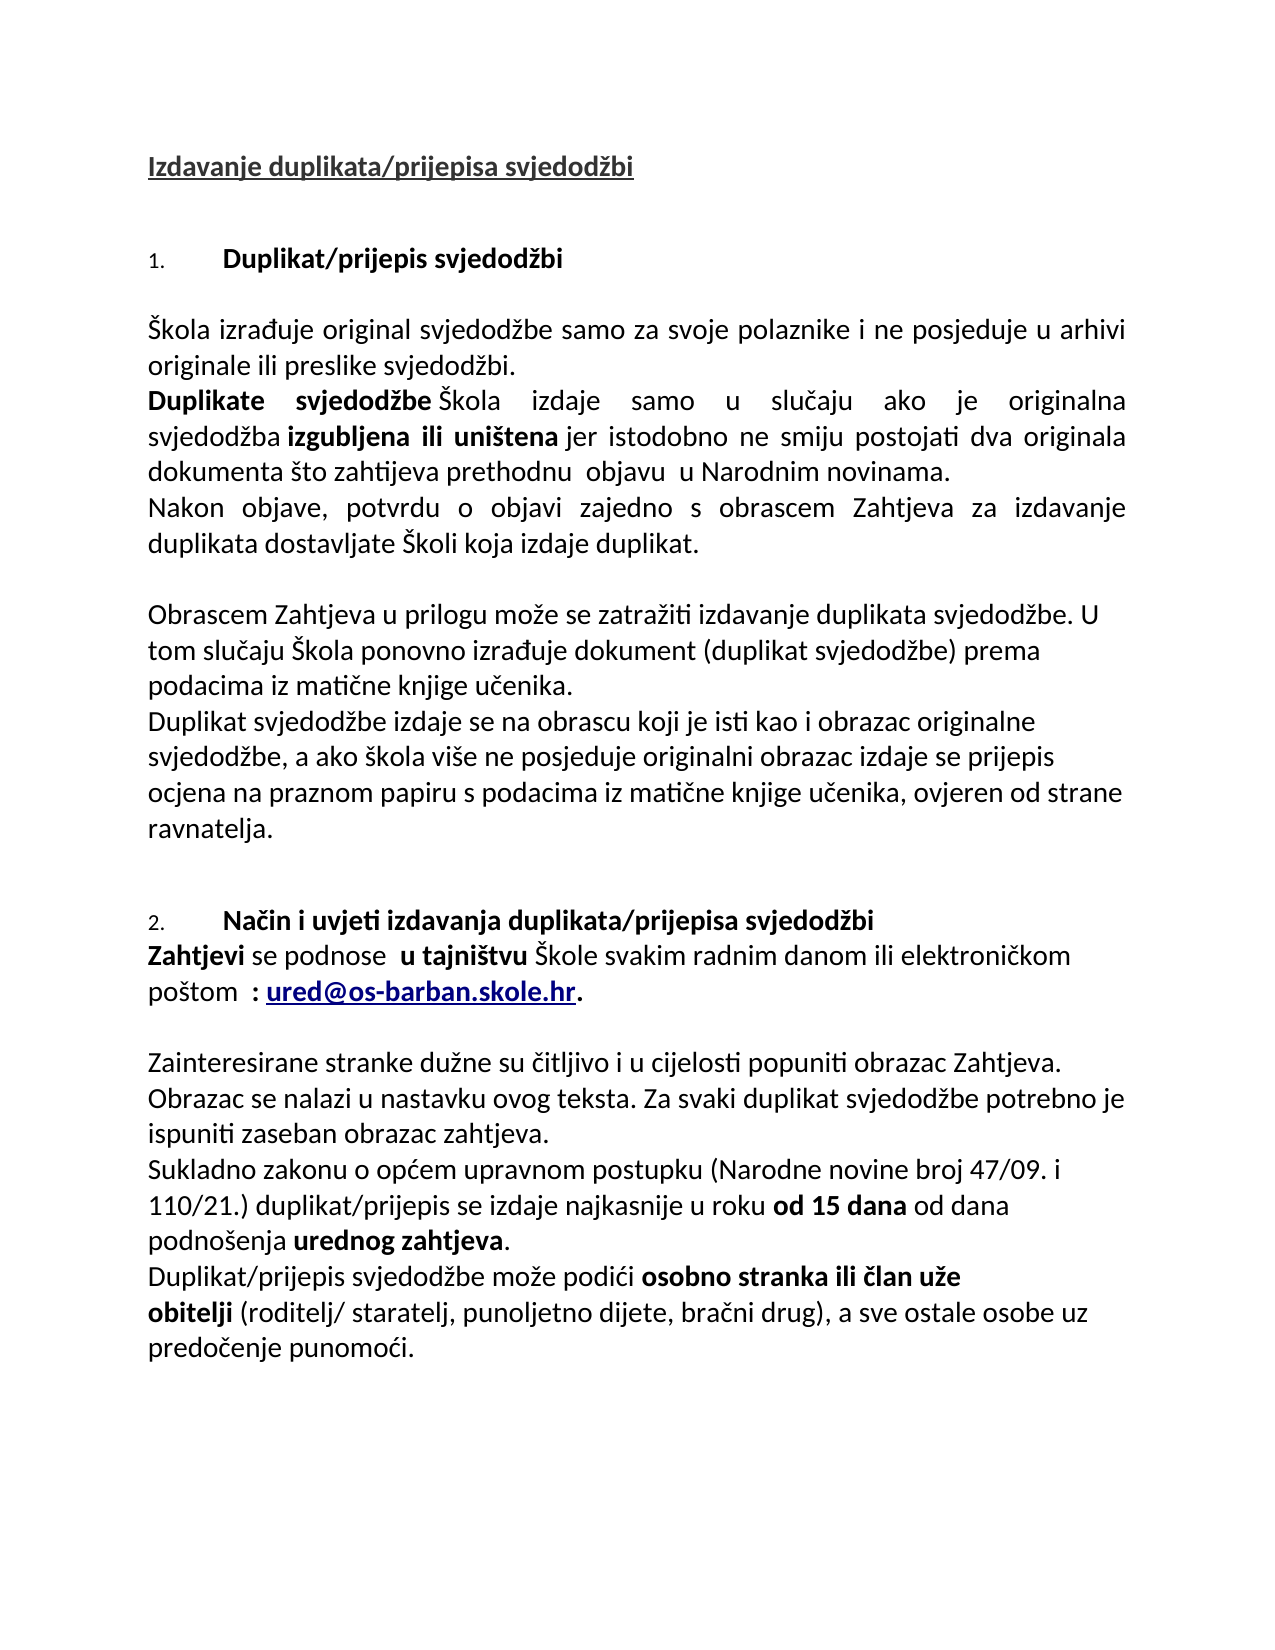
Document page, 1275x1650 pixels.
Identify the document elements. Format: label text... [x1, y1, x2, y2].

list Duplikat/prijepis svjedodžbi [148, 240, 1127, 275]
text Nakon objave, potvrdu o objavi zajedno s obrascem Zahtjeva za izdavanje duplikata dostavljate Školi koja izdaje duplikat. [148, 489, 1127, 560]
text Zahtjevi se podnose u tajništvu Škole svakim radnim danom ili elektroničkom poštom : ured@os-barban.skole.hr. [148, 937, 1127, 1009]
text Škola izrađuje original svjedodžbe samo za svoje polaznike i ne posjeduje u arhivi originale ili preslike svjedodžbi. [148, 311, 1127, 382]
text Zainteresirane stranke dužne su čitljivo i u cijelosti popuniti obrazac Zahtjeva. Obrazac se nalazi u nastavku ovog teksta. Za svaki duplikat svjedodžbe potrebno je ispuniti zaseban obrazac zahtjeva. [148, 1044, 1127, 1151]
text Obrascem Zahtjeva u prilogu može se zatražiti izdavanje duplikata svjedodžbe. U tom slučaju Škola ponovno izrađuje dokument (duplikat svjedodžbe) prema podacima iz matične knjige učenika. [148, 596, 1127, 703]
subtitle Izdavanje duplikata/prijepisa svjedodžbi [148, 148, 1127, 183]
text Duplikate svjedodžbe Škola izdaje samo u slučaju ako je originalna svjedodžba izgubljena ili uništena jer istodobno ne smiju postojati dva originala dokumenta što zahtijeva prethodnu objavu u Narodnim novinama. [148, 382, 1127, 489]
list Način i uvjeti izdavanja duplikata/prijepisa svjedodžbi [148, 902, 1127, 937]
text Duplikat/prijepis svjedodžbe može podići osobno stranka ili član uže obitelji (roditelj/ staratelj, punoljetno dijete, bračni drug), a sve ostale osobe uz predočenje punomoći. [148, 1258, 1127, 1365]
text Duplikat svjedodžbe izdaje se na obrascu koji je isti kao i obrazac originalne svjedodžbe, a ako škola više ne posjeduje originalni obrazac izdaje se prijepis ocjena na praznom papiru s podacima iz matične knjige učenika, ovjeren od strane ravnatelja. [148, 703, 1127, 845]
text Sukladno zakonu o općem upravnom postupku (Narodne novine broj 47/09. i 110/21.) duplikat/prijepis se izdaje najkasnije u roku od 15 dana od dana podnošenja urednog zahtjeva. [148, 1151, 1127, 1258]
